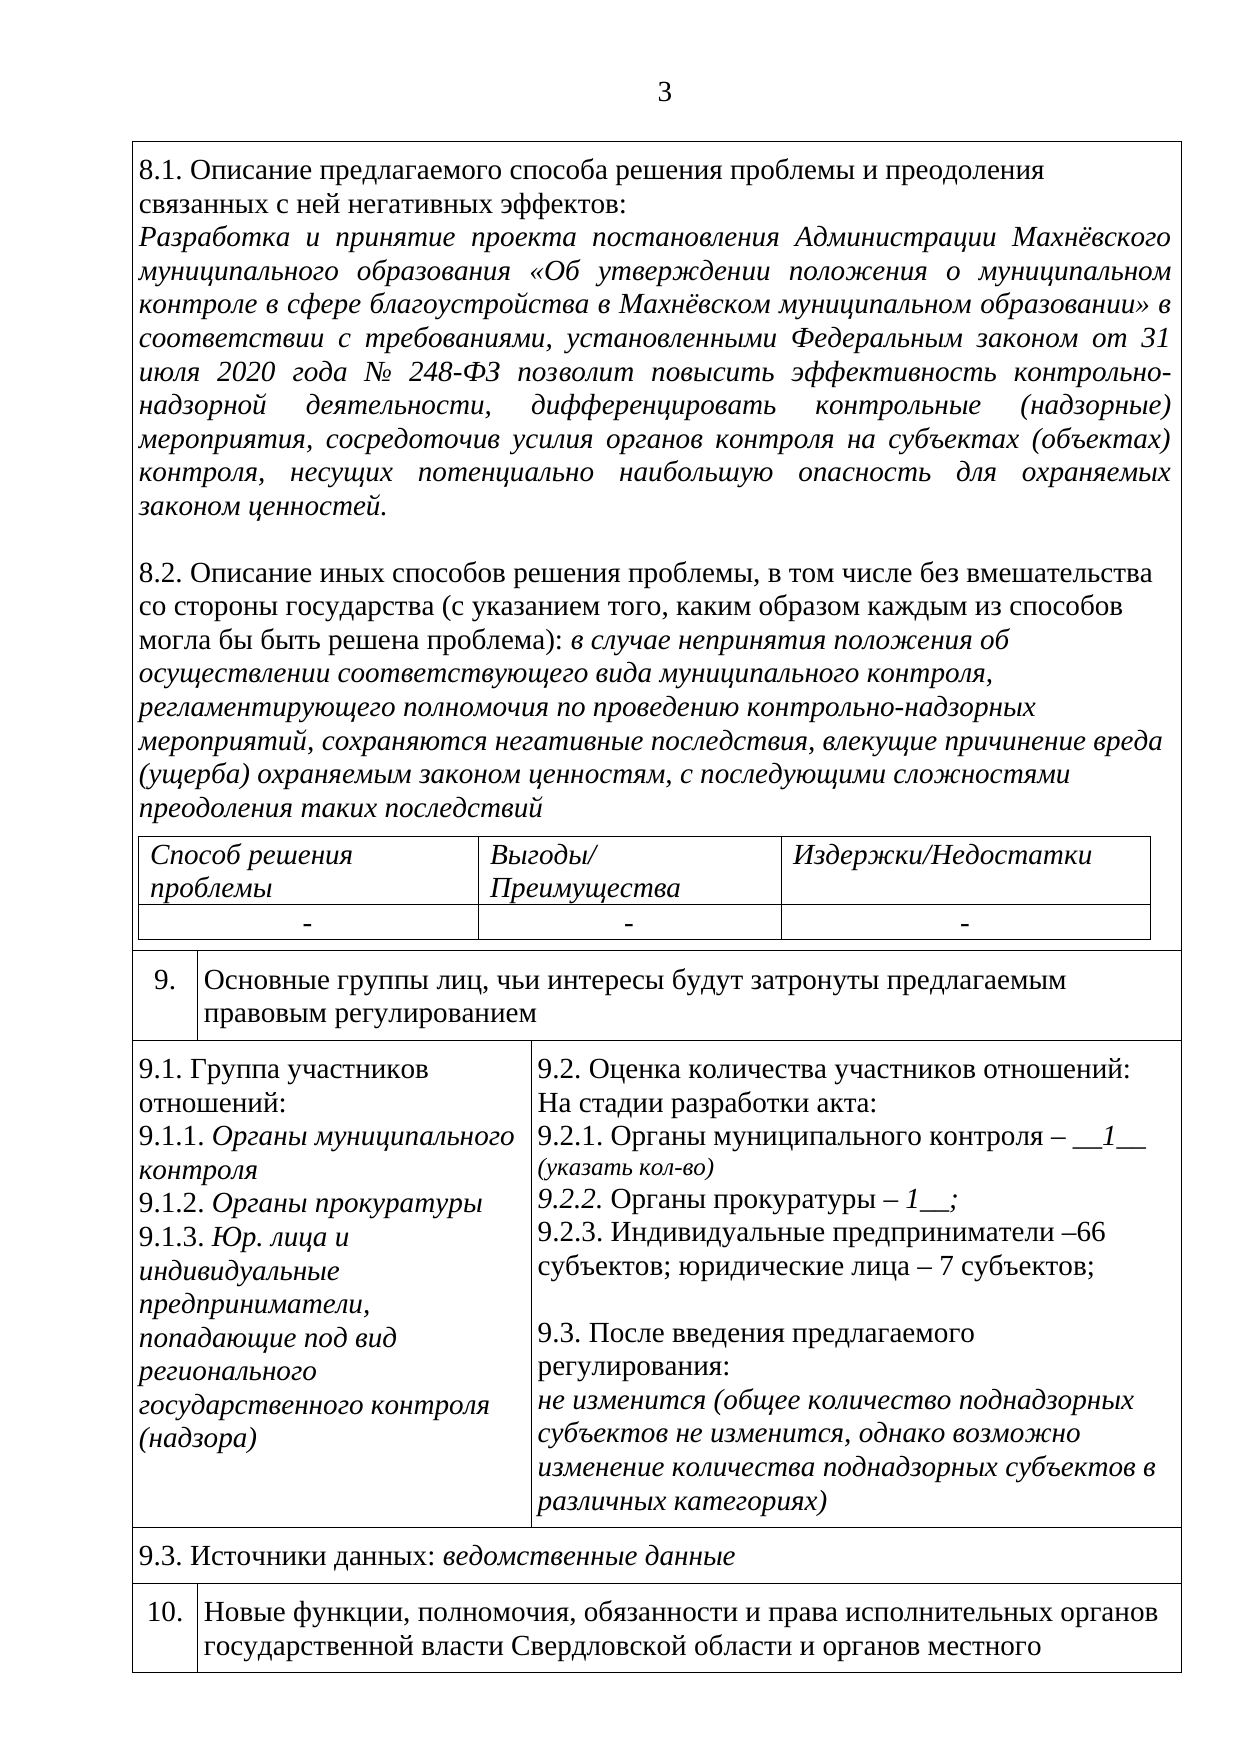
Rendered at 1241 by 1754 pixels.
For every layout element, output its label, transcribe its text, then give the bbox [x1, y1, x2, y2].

table_cell 9.3. Источники данных: ведомственные данные [133, 1528, 1181, 1583]
table_cell 8.1. Описание предлагаемого способа решения проблемы и преодоления связанных с ней негативных эффектов: Разработка и принятие проекта постановления Администрации Махнёвского муниципального образования «Об утверждении положения о муниципальном контроле в сфере благоустройства в Махнёвском муниципальном образовании» в соответствии с требованиями, установленными Федеральным законом от 31 июля 2020 года № 248-ФЗ позволит повысить эффективность контрольно-надзорной деятельности, дифференцировать контрольные (надзорные) мероприятия, сосредоточив усилия органов контроля на субъектах (объектах) контроля, несущих потенциально наибольшую опасность для охраняемых законом ценностей. 8.2. Описание иных способов решения проблемы, в том числе без вмешательства со стороны государства (с указанием того, каким образом каждым из способов могла бы быть решена проблема): в случае непринятия положения об осуществлении соответствующего вида муниципального контроля, регламентирующего полномочия по проведению контрольно-надзорных мероприятий, сохраняются негативные последствия, влекущие причинение вреда (ущерба) охраняемым законом ценностям, с последующими сложностями преодоления таких последствий [133, 142, 1181, 950]
table_header Выгоды/Преимущества [479, 837, 781, 904]
table_header Издержки/Недостатки [782, 837, 1150, 904]
table_cell - [139, 905, 478, 938]
table_cell 9.2. Оценка количества участников отношений: На стадии разработки акта: 9.2.1. Органы муниципального контроля – __1__ (указать кол-во) 9.2.2. Органы прокуратуры – 1__; 9.2.3. Индивидуальные предприниматели –66 субъектов; юридические лица – 7 субъектов; 9.3. После введения предлагаемого регулирования: не изменится (общее количество поднадзорных субъектов не изменится, однако возможно изменение количества поднадзорных субъектов в различных категориях) [532, 1041, 1181, 1527]
table_cell - [479, 905, 781, 938]
table_cell 9. [133, 951, 197, 1040]
table_cell Новые функции, полномочия, обязанности и права исполнительных органов государственной власти Свердловской области и органов местного [198, 1584, 1181, 1672]
table_cell - [782, 905, 1150, 938]
table_cell 9.1. Группа участников отношений: 9.1.1. Органы муниципального контроля 9.1.2. Органы прокуратуры 9.1.3. Юр. лица и индивидуальные предприниматели, попадающие под вид регионального государственного контроля (надзора) [133, 1041, 531, 1527]
table_cell Основные группы лиц, чьи интересы будут затронуты предлагаемым правовым регулированием [198, 951, 1181, 1040]
table_cell 10. [133, 1584, 197, 1672]
table_header Способ решения проблемы [139, 837, 478, 904]
